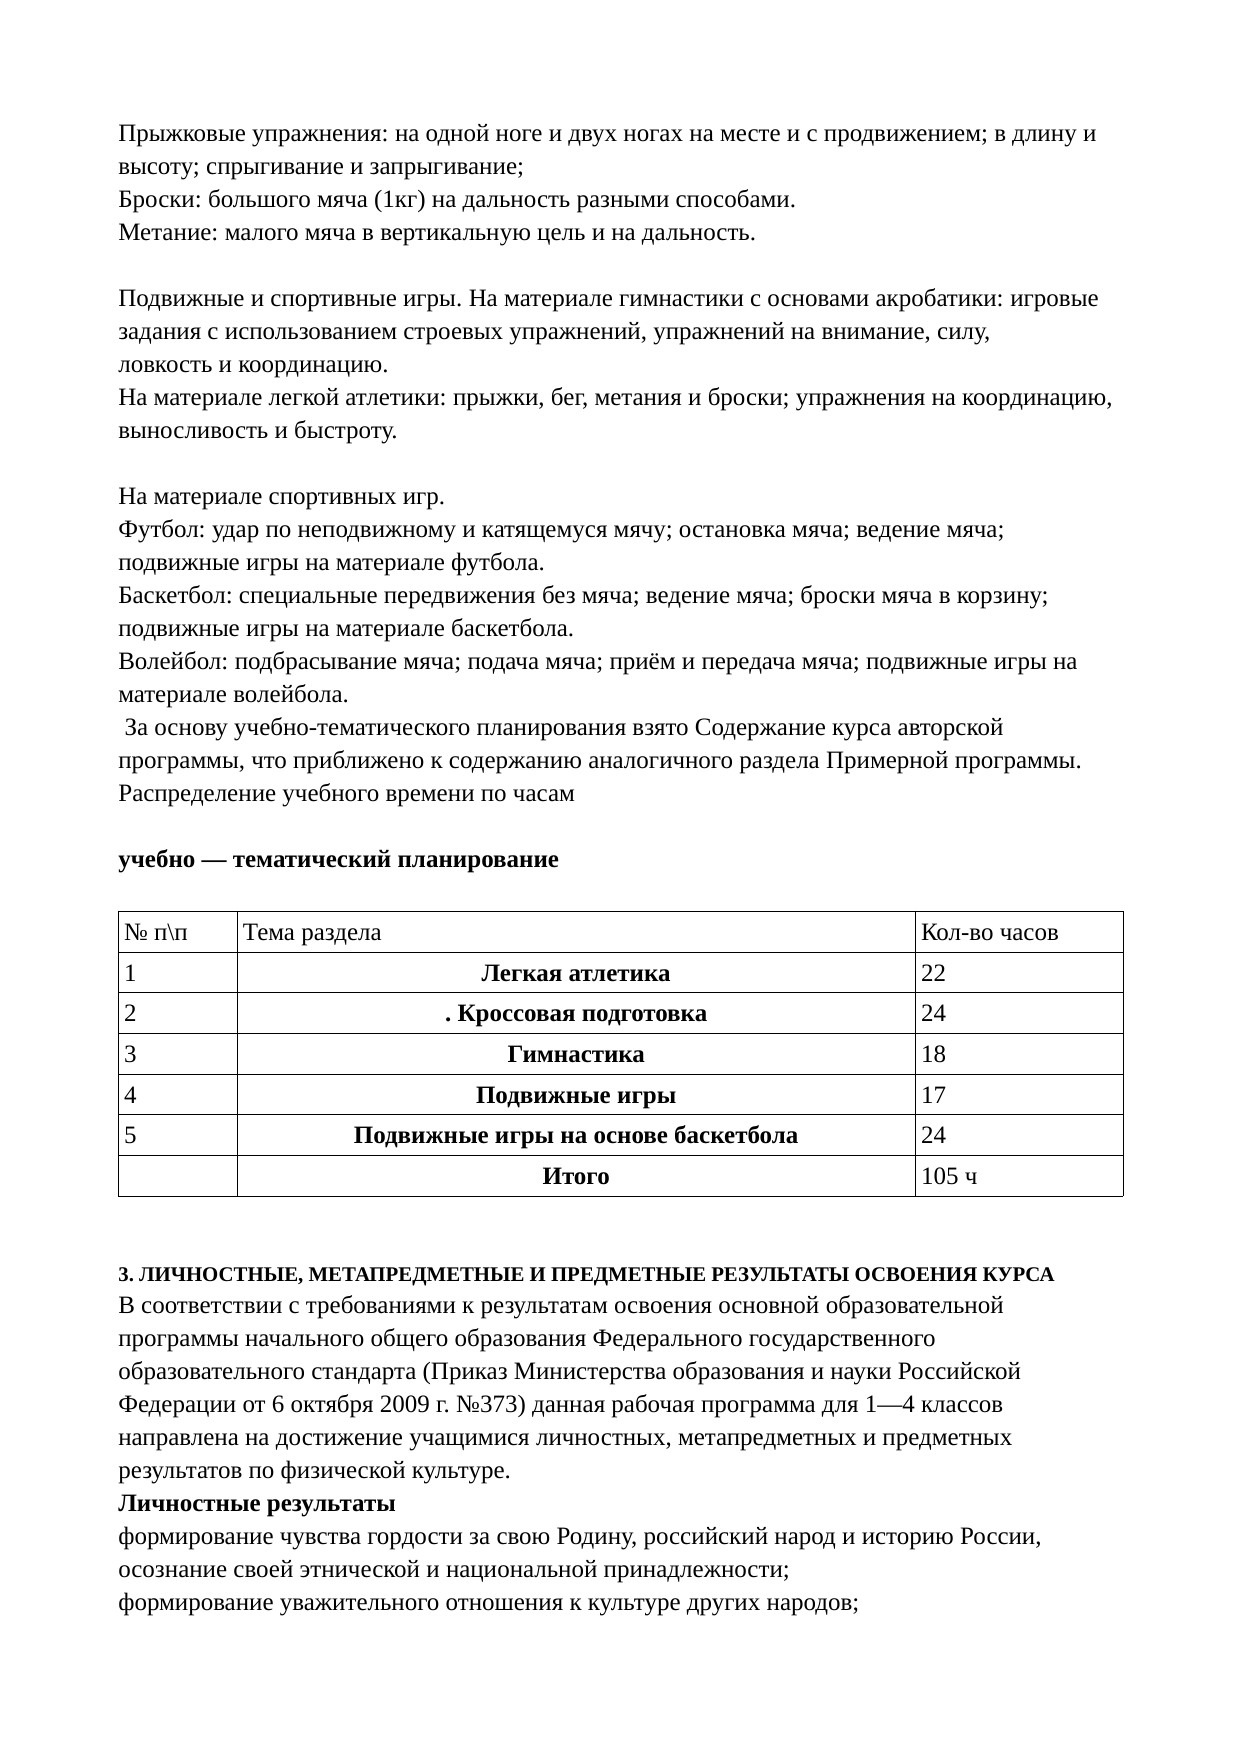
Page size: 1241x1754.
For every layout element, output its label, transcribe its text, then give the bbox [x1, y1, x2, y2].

table_header Кол-во часов [916, 912, 1123, 951]
table_cell Подвижные игры на основе баскетбола [238, 1115, 915, 1155]
text Волейбол: подбрасывание мяча; подача мяча; приём и передача мяча; подвижные игры на материале волейбола. [118, 646, 1122, 708]
table_cell Легкая атлетика [238, 953, 915, 992]
table_cell 22 [916, 953, 1123, 992]
text В соответствии с требованиями к результатам освоения основной образовательной программы начального общего образования Федерального государственного образовательного стандарта (Приказ Министерства образования и науки Российской Федерации от 6 октября 2009 г. №373) данная рабочая программа для 1—4 классов направлена на достижение учащимися личностных, метапредметных и предметных результатов по физической культуре. [118, 1290, 1122, 1484]
table_header Тема раздела [238, 912, 915, 951]
table_cell 3 [119, 1034, 237, 1073]
text Метание: малого мяча в вертикальную цель и на дальность. [118, 217, 1122, 246]
table_cell 5 [119, 1115, 237, 1155]
text Прыжковые упражнения: на одной ноге и двух ногах на месте и с продвижением; в длину и высоту; спрыгивание и запрыгивание; [118, 118, 1122, 180]
table_cell [119, 1156, 237, 1196]
text 3. ЛИЧНОСТНЫЕ, МЕТАПРЕДМЕТНЫЕ И ПРЕДМЕТНЫЕ РЕЗУЛЬТАТЫ ОСВОЕНИЯ КУРСА [118, 1262, 1122, 1286]
table_cell 4 [119, 1075, 237, 1114]
table_cell 17 [916, 1075, 1123, 1114]
text Баскетбол: специальные передвижения без мяча; ведение мяча; броски мяча в корзину; подвижные игры на материале баскетбола. [118, 580, 1122, 642]
text На материале легкой атлетики: прыжки, бег, метания и броски; упражнения на координацию, выносливость и быстроту. [118, 382, 1122, 444]
text формирование чувства гордости за свою Родину, российский народ и историю России, осознание своей этнической и национальной принадлежности; [118, 1521, 1122, 1583]
table_cell 24 [916, 1115, 1123, 1155]
table_cell Итого [238, 1156, 915, 1196]
table_cell 2 [119, 993, 237, 1033]
text формирование уважительного отношения к культуре других народов; [118, 1587, 1122, 1616]
table_cell Гимнастика [238, 1034, 915, 1073]
table_cell Подвижные игры [238, 1075, 915, 1114]
text учебно — тематический планирование [118, 844, 1122, 873]
table_cell . Кроссовая подготовка [238, 993, 915, 1033]
text Личностные результаты [118, 1488, 1122, 1517]
text Распределение учебного времени по часам [118, 778, 1122, 807]
table_cell 18 [916, 1034, 1123, 1073]
table_cell 1 [119, 953, 237, 992]
text За основу учебно-тематического планирования взято Содержание курса авторской программы, что приближено к содержанию аналогичного раздела Примерной программы. [118, 712, 1122, 774]
table_cell 105 ч [916, 1156, 1123, 1196]
table_header № п\п [119, 912, 237, 951]
text Броски: большого мяча (1кг) на дальность разными способами. [118, 184, 1122, 213]
text Футбол: удар по неподвижному и катящемуся мячу; остановка мяча; ведение мяча; подвижные игры на материале футбола. [118, 514, 1122, 576]
text Подвижные и спортивные игры. На материале гимнастики с основами акробатики: игровые задания с использованием строевых упражнений, упражнений на внимание, силу, ловкость и координацию. [118, 283, 1122, 378]
table_cell 24 [916, 993, 1123, 1033]
text На материале спортивных игр. [118, 481, 1122, 510]
